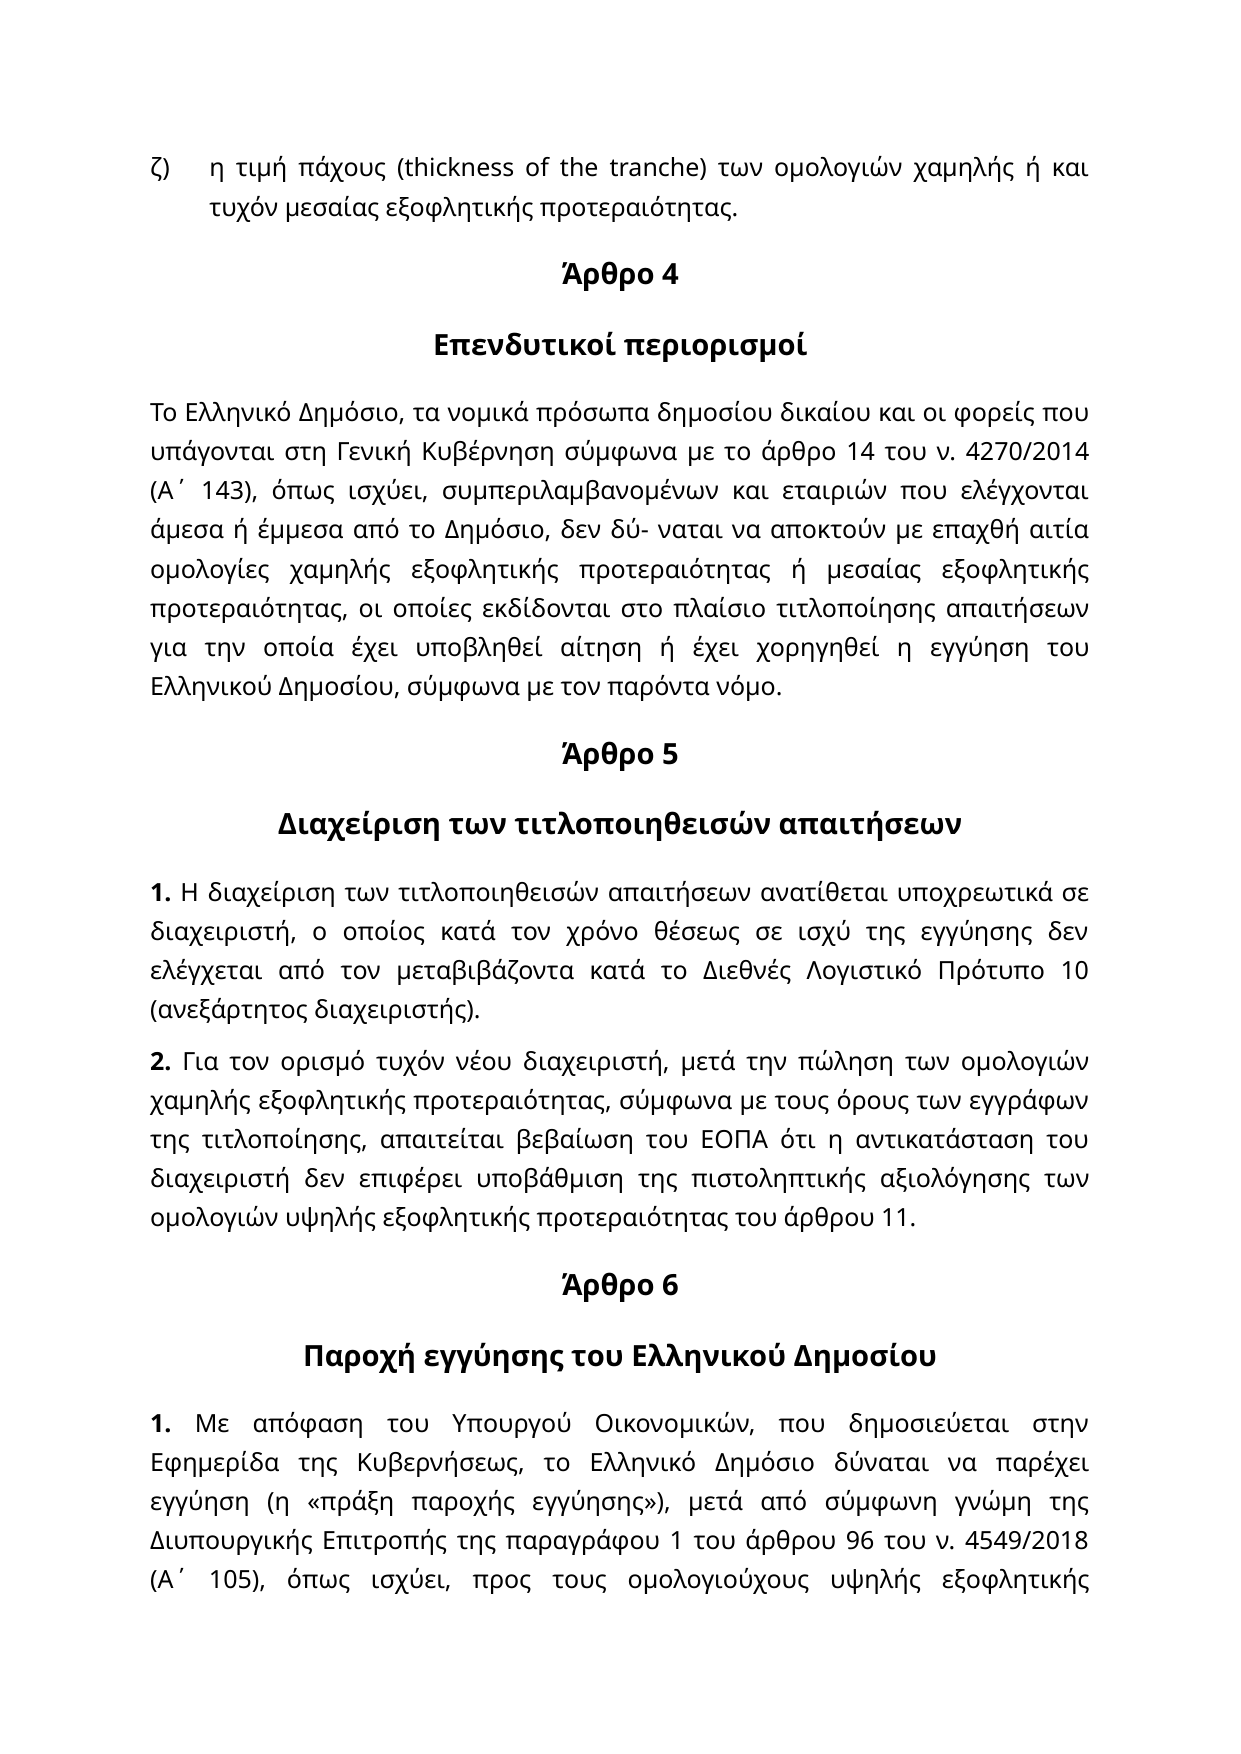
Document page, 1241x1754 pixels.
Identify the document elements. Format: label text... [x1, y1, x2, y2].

text 1. Με απόφαση του Υπουργού Οικονομικών, που δημοσιεύεται στην Εφημερίδα της Κυβερνήσεως, το Ελληνικό Δημόσιο δύναται να παρέχει εγγύηση (η «πράξη παροχής εγγύησης»), μετά από σύμφωνη γνώμη της Διυπουργικής Επιτροπής της παραγράφου 1 του άρθρου 96 του ν. 4549/2018 (Α΄ 105), όπως ισχύει, προς τους ομολογιούχους υψηλής εξοφλητικής [150, 1405, 1090, 1596]
text Το Ελληνικό Δημόσιο, τα νομικά πρόσωπα δημοσίου δικαίου και οι φορείς που υπάγονται στη Γενική Κυβέρνηση σύμφωνα με το άρθρο 14 του ν. 4270/2014 (Α΄ 143), όπως ισχύει, συμπεριλαμβανομένων και εταιριών που ελέγχονται άμεσα ή έμμεσα από το Δημόσιο, δεν δύ- ναται να αποκτούν με επαχθή αιτία ομολογίες χαμηλής εξοφλητικής προτεραιότητας ή μεσαίας εξοφλητικής προτεραιότητας, οι οποίες εκδίδονται στο πλαίσιο τιτλοποίησης απαιτήσεων για την οποία έχει υποβληθεί αίτηση ή έχει χορηγηθεί η εγγύηση του Ελληνικού Δημοσίου, σύμφωνα με τον παρόντα νόμο. [150, 394, 1090, 703]
text 2. Για τον ορισμό τυχόν νέου διαχειριστή, μετά την πώληση των ομολογιών χαμηλής εξοφλητικής προτεραιότητας, σύμφωνα με τους όρους των εγγράφων της τιτλοποίησης, απαιτείται βεβαίωση του ΕΟΠΑ ότι η αντικατάσταση του διαχειριστή δεν επιφέρει υποβάθμιση της πιστοληπτικής αξιολόγησης των ομολογιών υψηλής εξοφλητικής προτεραιότητας του άρθρου 11. [150, 1043, 1090, 1234]
subtitle Άρθρο 5 [150, 733, 1090, 773]
subtitle Παροχή εγγύησης του Ελληνικού Δημοσίου [150, 1335, 1090, 1374]
subtitle Άρθρο 4 [150, 253, 1090, 293]
text 1. Η διαχείριση των τιτλοποιηθεισών απαιτήσεων ανατίθεται υποχρεωτικά σε διαχειριστή, ο οποίος κατά τον χρόνο θέσεως σε ισχύ της εγγύησης δεν ελέγχεται από τον μεταβιβάζοντα κατά το Διεθνές Λογιστικό Πρότυπο 10 (ανεξάρτητος διαχειριστής). [150, 874, 1090, 1026]
list ζ) η τιμή πάχους (thickness of the tranche) των ομολογιών χαμηλής ή και τυχόν μεσαίας εξοφλητικής προτεραιότητας. [150, 150, 1090, 223]
subtitle Διαχείριση των τιτλοποιηθεισών απαιτήσεων [150, 803, 1090, 843]
subtitle Άρθρο 6 [150, 1264, 1090, 1304]
subtitle Επενδυτικοί περιορισμοί [150, 324, 1090, 364]
